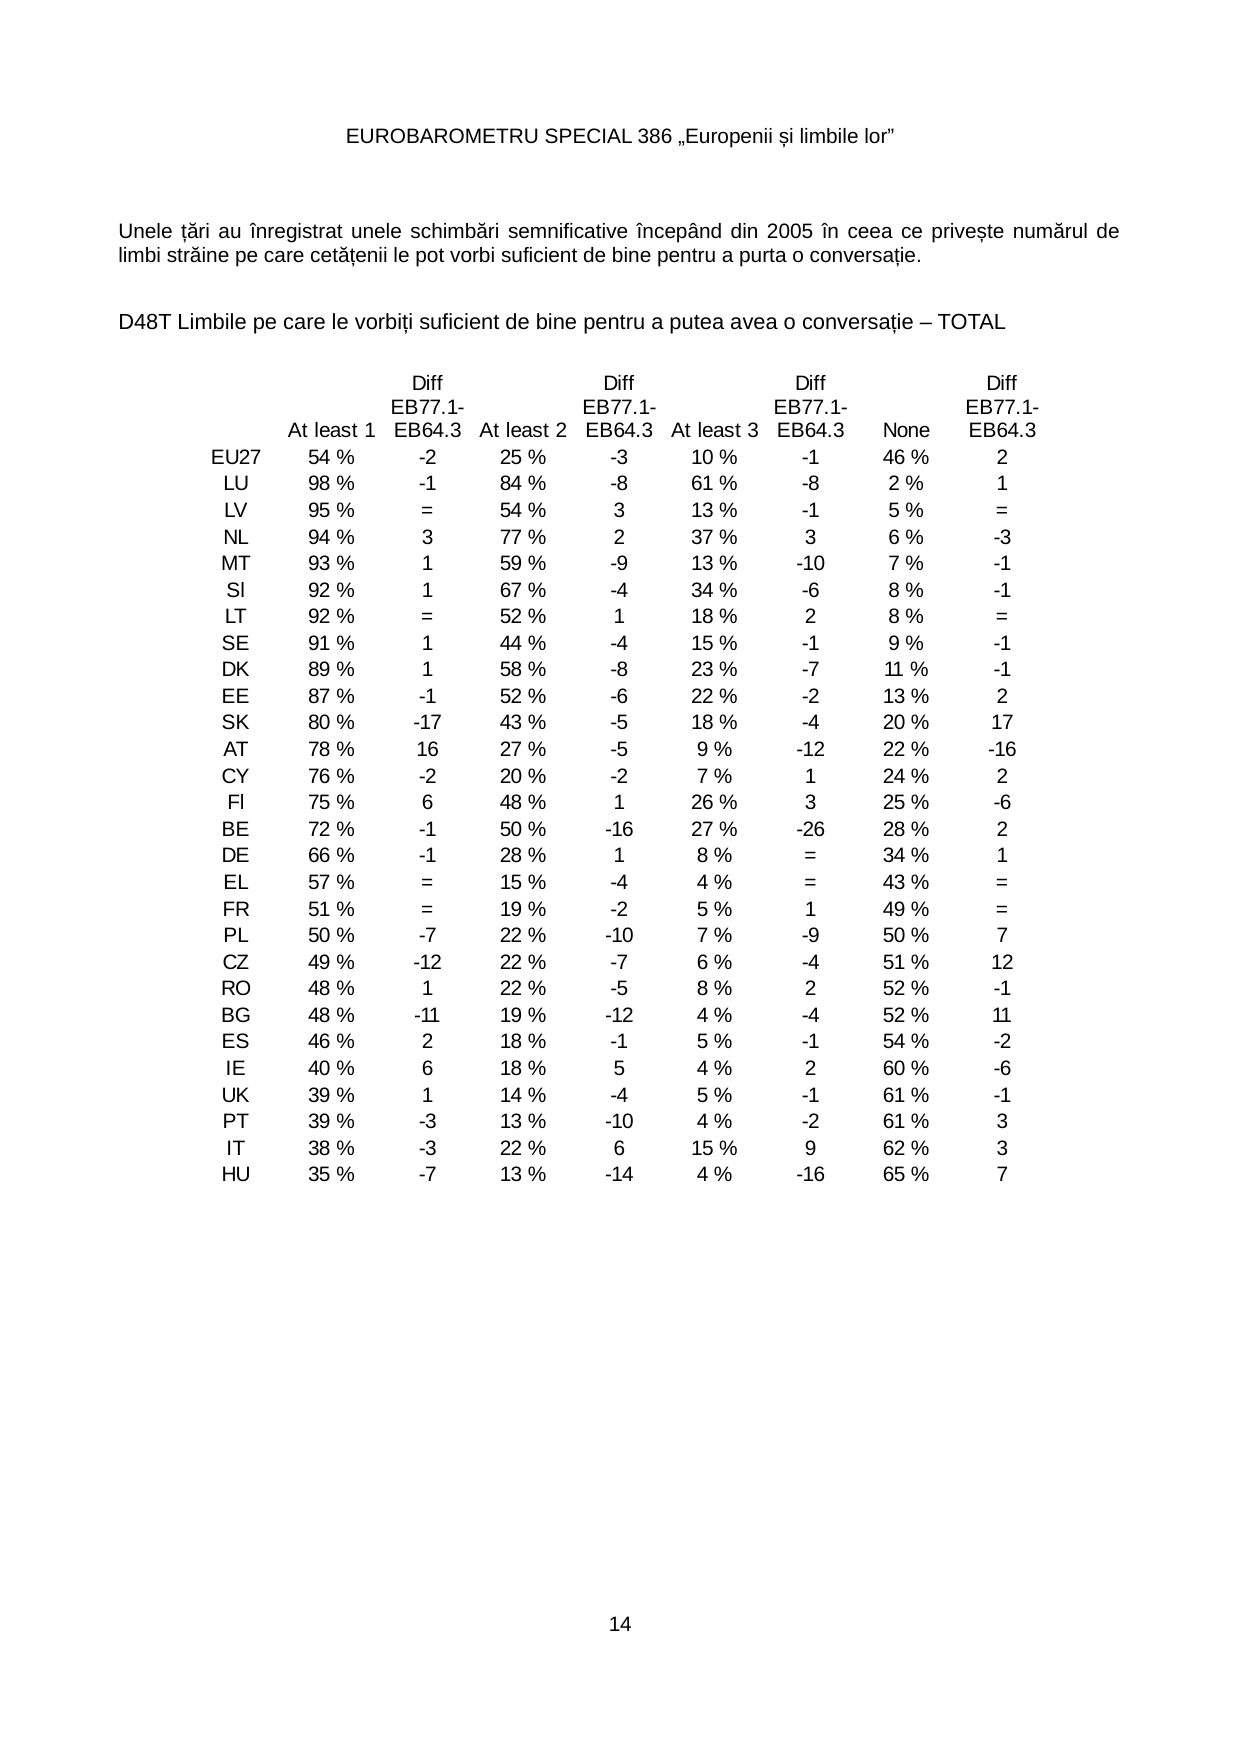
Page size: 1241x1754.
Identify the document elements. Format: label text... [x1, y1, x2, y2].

text Unele țări au înregistrat unele schimbări semnificative începând din 2005 în ceea ce privește numărul de limbi străine pe care cetățenii le pot vorbi suficient de bine pentru a purta o conversație. [118, 219, 1122, 267]
text D48T Limbile pe care le vorbiți suficient de bine pentru a putea avea o conversație – TOTAL [118, 309, 1122, 334]
